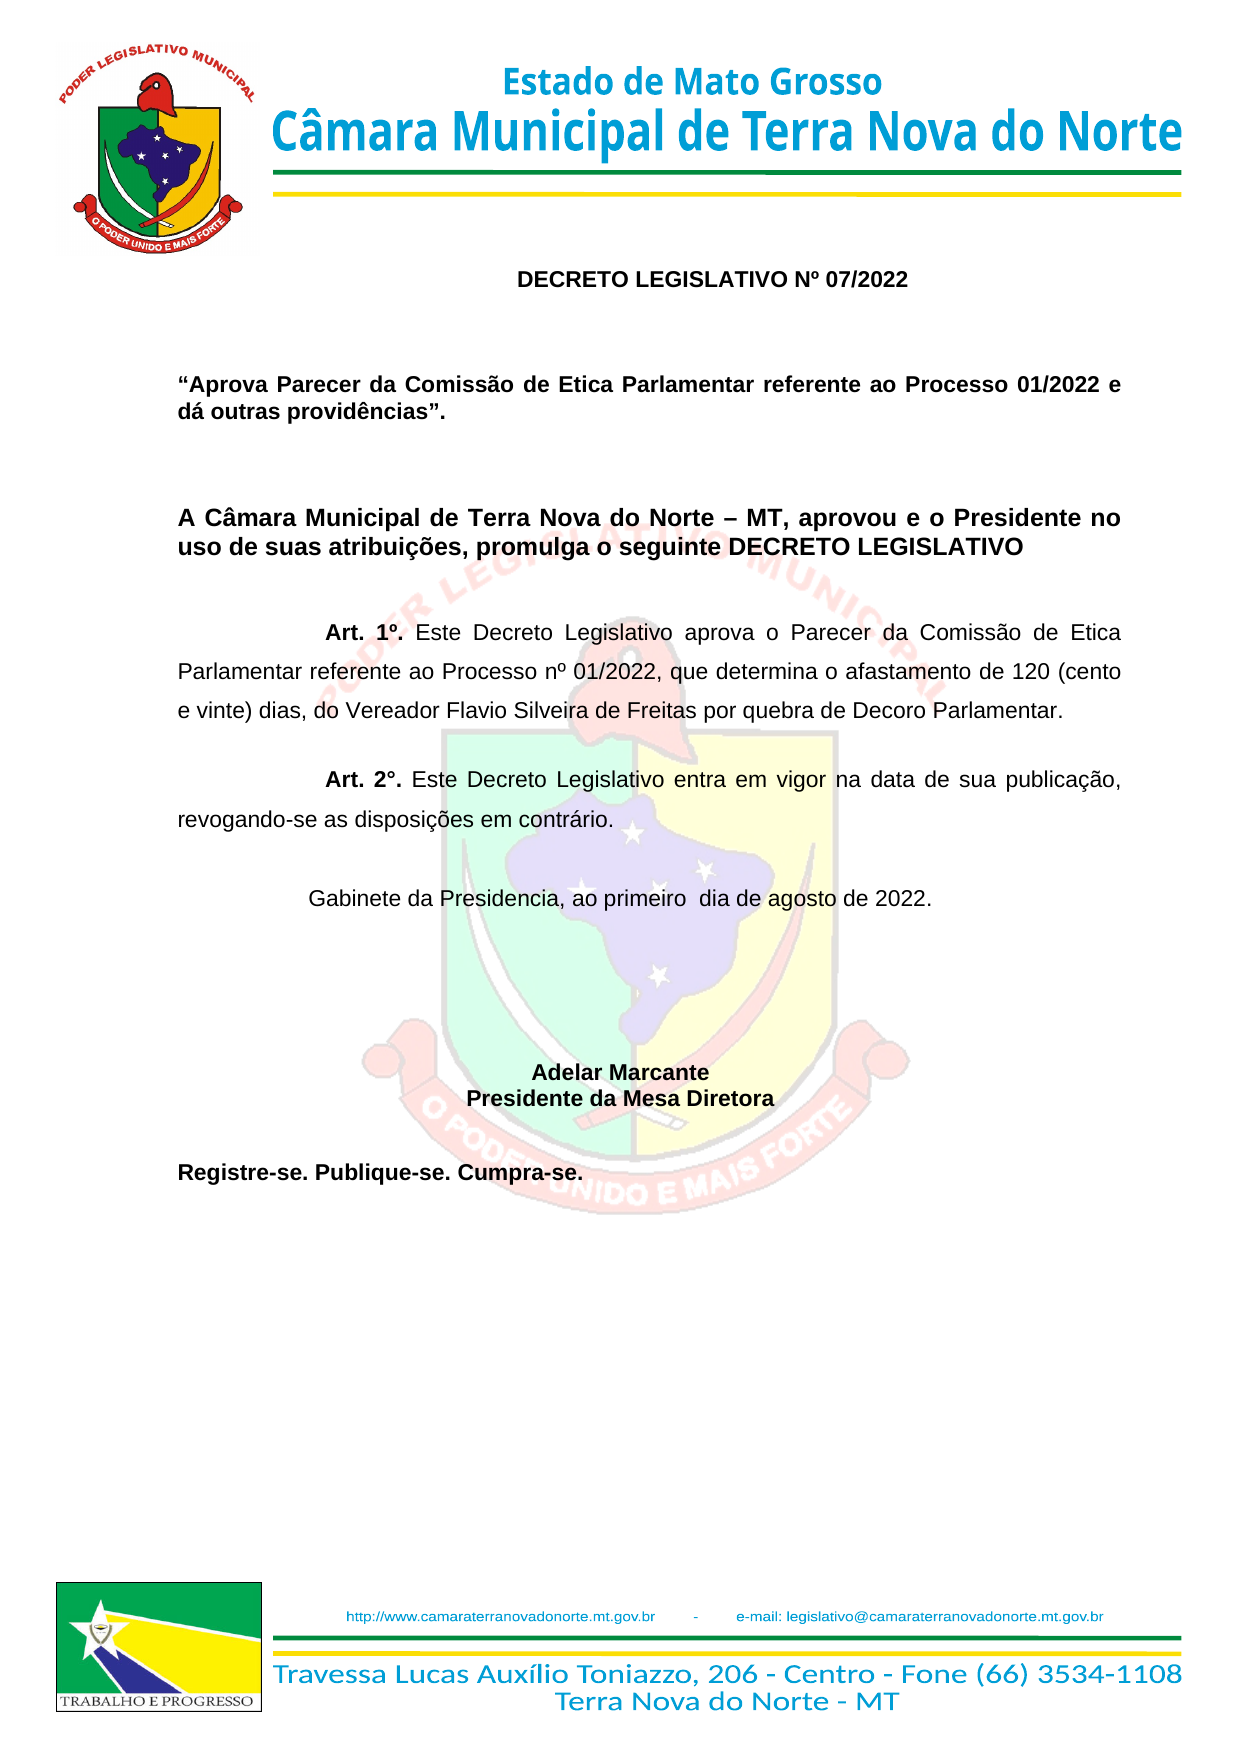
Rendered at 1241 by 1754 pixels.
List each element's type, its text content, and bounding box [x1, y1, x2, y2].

picture [57, 1583, 261, 1711]
subtitle Art. 1º. Este Decreto Legislativo aprova o Parecer da Comissão de Etica Parlamentar referente ao Processo nº 01/2022, que determina o afastamento de 120 (cento e vinte) dias, do Vereador Flavio Silveira de Freitas por quebra de Decoro Parlamentar. [966, 618, 1122, 724]
subtitle Gabinete da Presidencia, ao primeiro dia de agosto de 2022. [177, 884, 303, 911]
text DECRETO LEGISLATIVO Nº 07/2022 [516, 266, 1063, 292]
subtitle Art. 2°. Este Decreto Legislativo entra em vigor na data de sua publicação, revogando-se as disposições em contrário. [177, 766, 303, 832]
picture [860, 1611, 868, 1623]
text A Câmara Municipal de Terra Nova do Norte – MT, aprovou e o Presidente no uso de suas atribuições, promulga o seguinte DECRETO LEGISLATIVO [177, 503, 1122, 561]
text Presidente da Mesa Diretora [177, 1085, 303, 1112]
text “Aprova Parecer da Comissão de Etica Parlamentar referente ao Processo 01/2022 e dá outras providências”. [177, 371, 1122, 424]
text Registre-se. Publique-se. Cumpra-se. [177, 1159, 303, 1185]
subtitle Gabinete da Presidencia, ao primeiro dia de agosto de 2022. [966, 884, 1063, 911]
text Registre-se. Publique-se. Cumpra-se. [966, 1159, 1063, 1185]
text Presidente da Mesa Diretora [966, 1085, 1063, 1112]
text Adelar Marcante [966, 1059, 1063, 1085]
text Adelar Marcante [177, 1059, 303, 1085]
subtitle Art. 1º. Este Decreto Legislativo aprova o Parecer da Comissão de Etica Parlamentar referente ao Processo nº 01/2022, que determina o afastamento de 120 (cento e vinte) dias, do Vereador Flavio Silveira de Freitas por quebra de Decoro Parlamentar. [177, 618, 303, 724]
subtitle Art. 2°. Este Decreto Legislativo entra em vigor na data de sua publicação, revogando-se as disposições em contrário. [966, 766, 1122, 832]
picture [55, 42, 260, 256]
